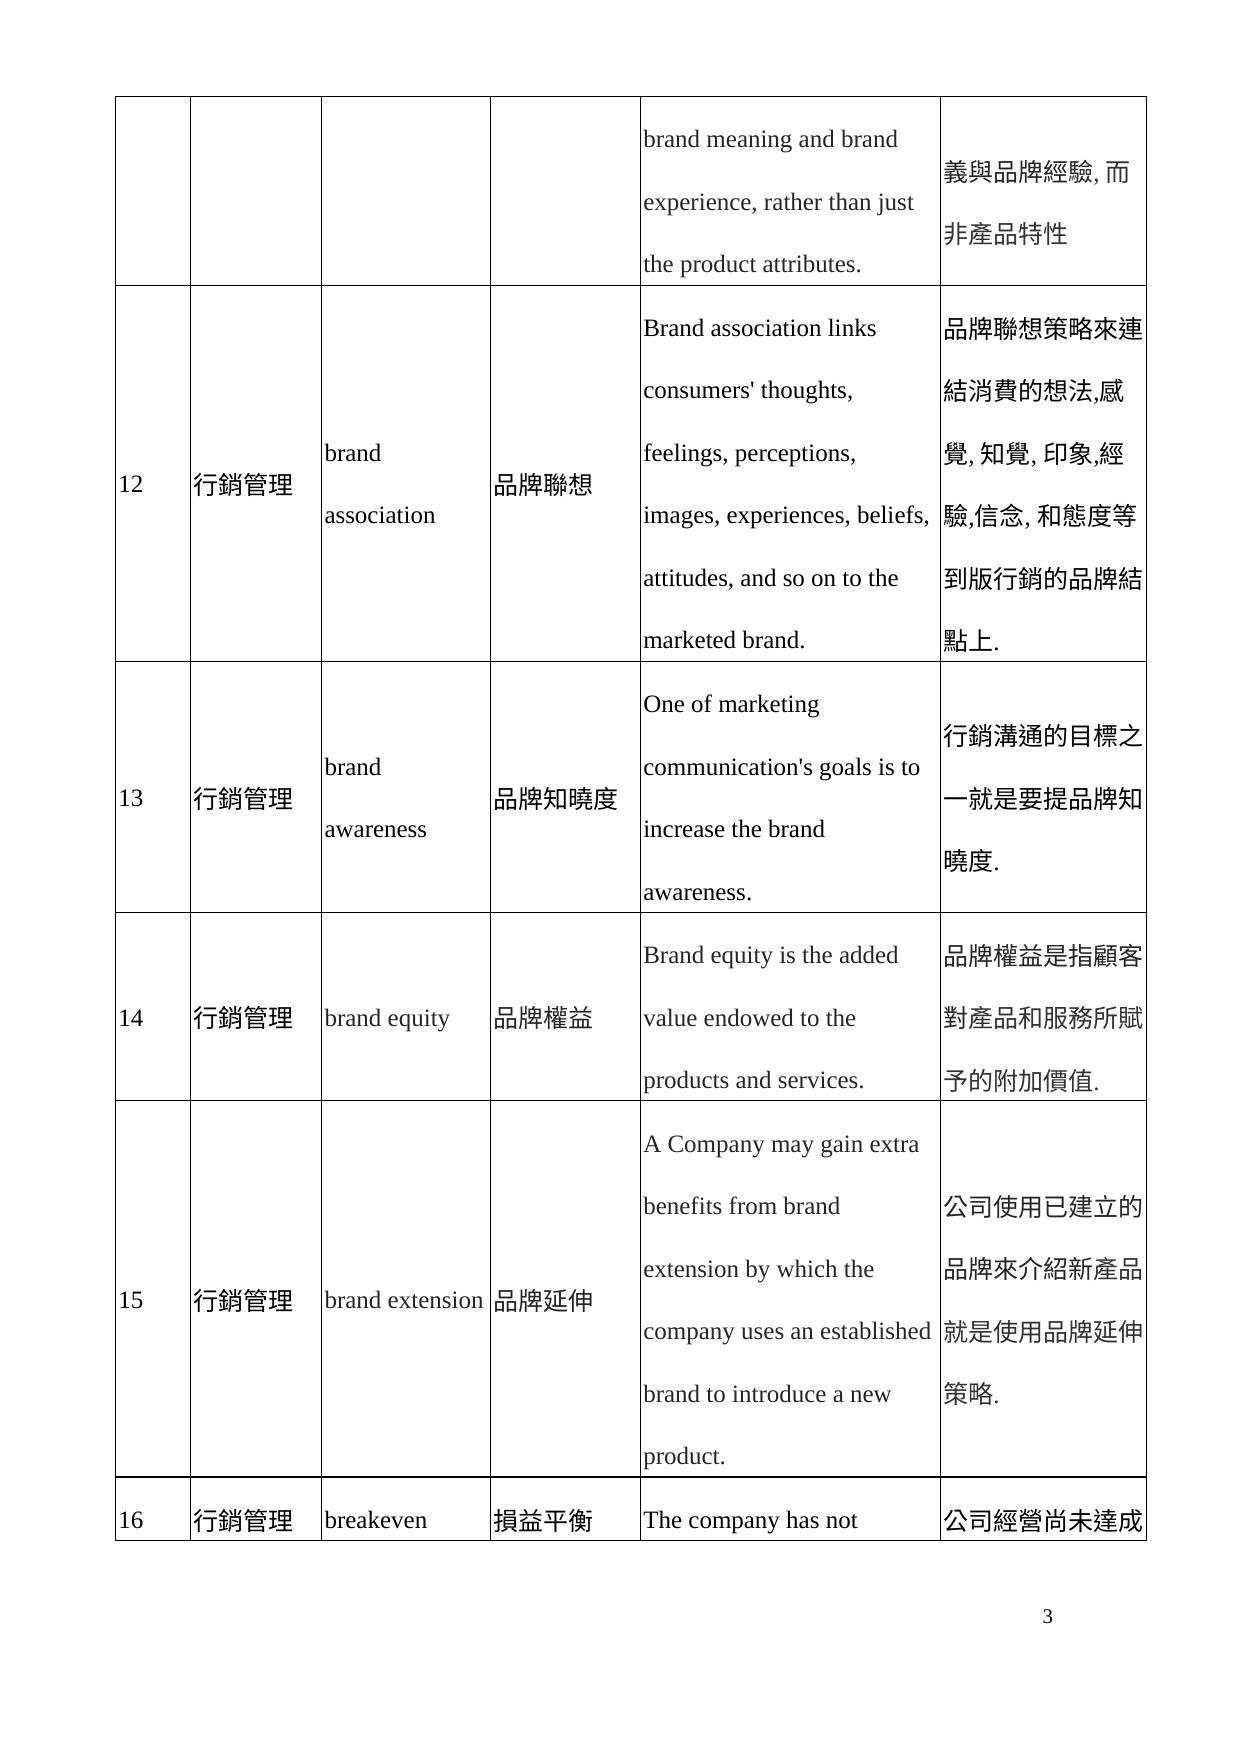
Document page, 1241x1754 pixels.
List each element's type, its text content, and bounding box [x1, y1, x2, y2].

table_cell One of marketing communication's goals is to increase the brand awareness. [641, 662, 940, 912]
table_cell 損益平衡 [491, 1478, 640, 1540]
table_cell brand awareness [322, 662, 490, 912]
table_cell Brand equity is the added value endowed to the products and services. [641, 913, 940, 1100]
table_cell 品牌知曉度 [491, 662, 640, 912]
table_cell 15 [116, 1101, 190, 1476]
table_cell 品牌聯想 [491, 286, 640, 661]
table_cell 16 [116, 1478, 190, 1540]
table_cell brand equity [322, 913, 490, 1100]
table_cell 品牌聯想策略來連結消費的想法,感覺, 知覺, 印象,經驗,信念, 和態度等到版行銷的品牌結點上. [941, 286, 1146, 661]
table_cell 品牌延伸 [491, 1101, 640, 1476]
table_cell [491, 97, 640, 285]
table_cell 行銷管理 [191, 1101, 321, 1476]
table_cell brand association [322, 286, 490, 661]
table_cell 行銷管理 [191, 286, 321, 661]
table_cell The company has not [641, 1478, 940, 1540]
table_cell A Company may gain extra benefits from brand extension by which the company uses an established brand to introduce a new product. [641, 1101, 940, 1476]
table_cell Brand association links consumers' thoughts, feelings, perceptions, images, experiences, beliefs, attitudes, and so on to the marketed brand. [641, 286, 940, 661]
table_cell 公司經營尚未達成 [941, 1478, 1146, 1540]
table_cell 行銷管理 [191, 662, 321, 912]
table_cell 義與品牌經驗, 而非產品特性 [941, 97, 1146, 285]
table_cell 12 [116, 286, 190, 661]
table_cell 行銷管理 [191, 913, 321, 1100]
table_cell brand extension [322, 1101, 490, 1476]
table_cell 行銷溝通的目標之一就是要提品牌知曉度. [941, 662, 1146, 912]
table_cell 行銷管理 [191, 1478, 321, 1540]
table_cell breakeven [322, 1478, 490, 1540]
table_cell 14 [116, 913, 190, 1100]
table_cell [116, 97, 190, 285]
table_cell 品牌權益 [491, 913, 640, 1100]
table_cell 品牌權益是指顧客對產品和服務所賦予的附加價值. [941, 913, 1146, 1100]
table_cell [322, 97, 490, 285]
table_cell brand meaning and brand experience, rather than just the product attributes. [641, 97, 940, 285]
table_cell [191, 97, 321, 285]
table_cell 13 [116, 662, 190, 912]
table_cell 公司使用已建立的品牌來介紹新產品就是使用品牌延伸策略. [941, 1101, 1146, 1476]
